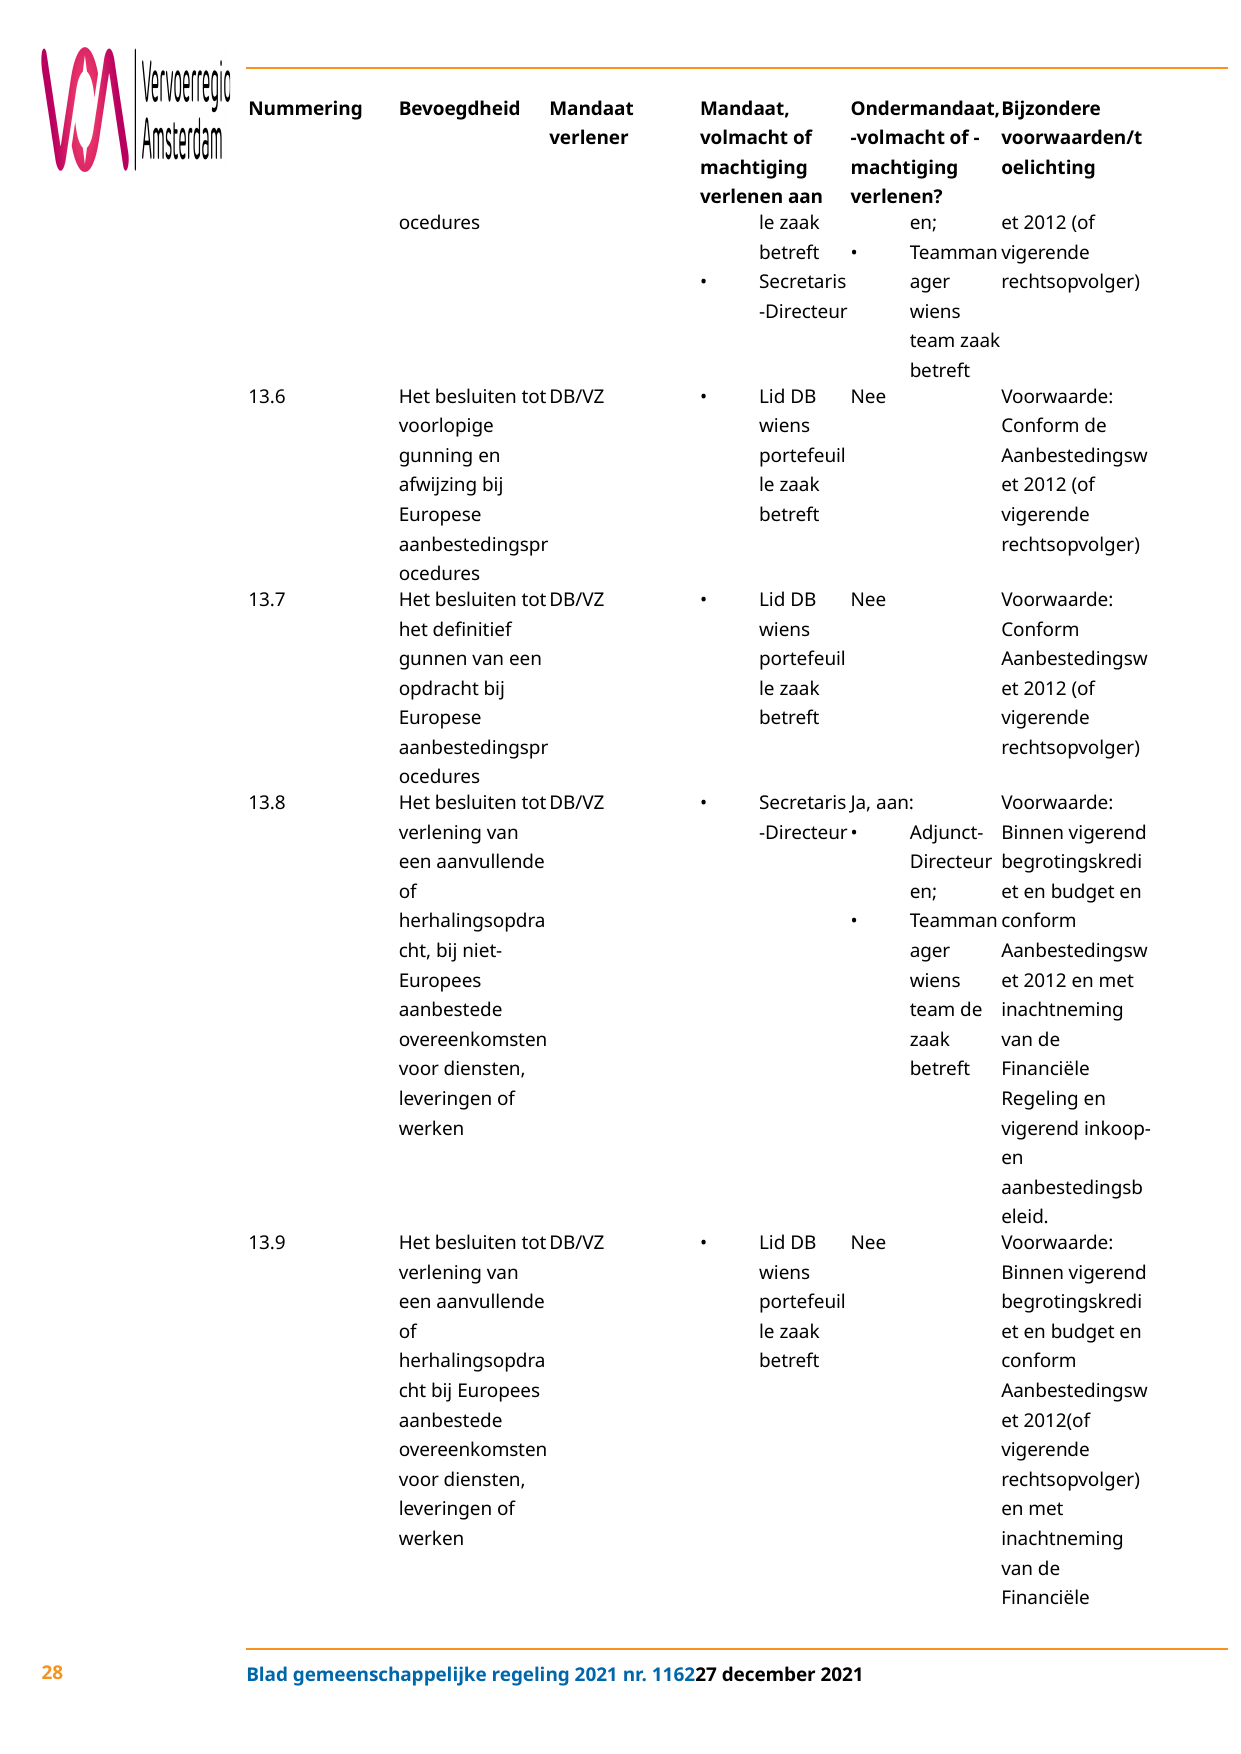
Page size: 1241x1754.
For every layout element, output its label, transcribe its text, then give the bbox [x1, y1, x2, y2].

table_cell Voorwaarde: Conform Aanbestedingswet 2012 (of vigerende rechtsopvolger) [1001, 586, 1152, 789]
table_cell Nee [850, 586, 1001, 789]
table_cell Het besluiten tot het definitief gunnen van een opdracht bij Europese aanbestedingsprocedures [399, 586, 549, 789]
table_cell Secretaris-Directeur [700, 789, 850, 1229]
table_header Bevoegdheid [399, 95, 549, 209]
table_cell 13.9 [248, 1229, 398, 1610]
table_header Nummering [248, 95, 398, 209]
table_cell Ja, aan: Adjunct-Directeuren; Teammanager wiens team de zaak betreft [850, 789, 1001, 1229]
table_cell Het besluiten tot verlening van een aanvullende of herhalingsopdracht, bij niet-Europees aanbestede overeenkomsten voor diensten, leveringen of werken [399, 789, 549, 1229]
table_cell Lid DB wiens portefeuille zaak betreft [700, 1229, 850, 1610]
table_cell Lid DB wiens portefeuille zaak betreft [700, 586, 850, 789]
table_cell Het besluiten tot verlening van een aanvullende of herhalingsopdracht bij Europees aanbestede overeenkomsten voor diensten, leveringen of werken [399, 1229, 549, 1610]
table_header Bijzondere voorwaarden/toelichting [1001, 95, 1152, 209]
table_cell DB/VZ [549, 586, 700, 789]
table_cell DB/VZ [549, 1229, 700, 1610]
table_cell et 2012 (of vigerende rechtsopvolger) [1001, 209, 1152, 383]
table_header Mandaat, volmacht of machtiging verlenen aan [700, 95, 850, 209]
table_cell Het besluiten tot voorlopige gunning en afwijzing bij Europese aanbestedingsprocedures [399, 383, 549, 586]
table_cell Ja, aan: Adjunct-Directeuren; Teammanager wiens team zaak betreft [850, 209, 1001, 383]
table_cell [248, 209, 398, 383]
table_header Mandaat verlener [549, 95, 700, 209]
table_cell Nee [850, 383, 1001, 586]
table_cell Voorwaarde: Binnen vigerend begrotingskrediet en budget en conform Aanbestedingswet 2012(of vigerende rechtsopvolger) en met inachtneming van de Financiële [1001, 1229, 1152, 1610]
table_cell Voorwaarde: Binnen vigerend begrotingskrediet en budget en conform Aanbestedingswet 2012 en met inachtneming van de Financiële Regeling en vigerend inkoop- en aanbestedingsbeleid. [1001, 789, 1152, 1229]
table_cell 13.6 [248, 383, 398, 586]
table_cell 13.7 [248, 586, 398, 789]
table_cell DB/VZ [549, 383, 700, 586]
table_cell DB/VZ [549, 789, 700, 1229]
picture [41, 47, 231, 172]
table_cell ocedures [399, 209, 549, 383]
table_cell Lid DB wiens portefeuille zaak betreft [700, 383, 850, 586]
table_cell Voorwaarde: Conform de Aanbestedingswet 2012 (of vigerende rechtsopvolger) [1001, 383, 1152, 586]
table_cell le zaak betreft Secretaris-Directeur [700, 209, 850, 383]
table_header Ondermandaat, -volmacht of -machtiging verlenen? [850, 95, 1001, 209]
table_cell 13.8 [248, 789, 398, 1229]
table_cell Nee [850, 1229, 1001, 1610]
table_cell [549, 209, 700, 383]
